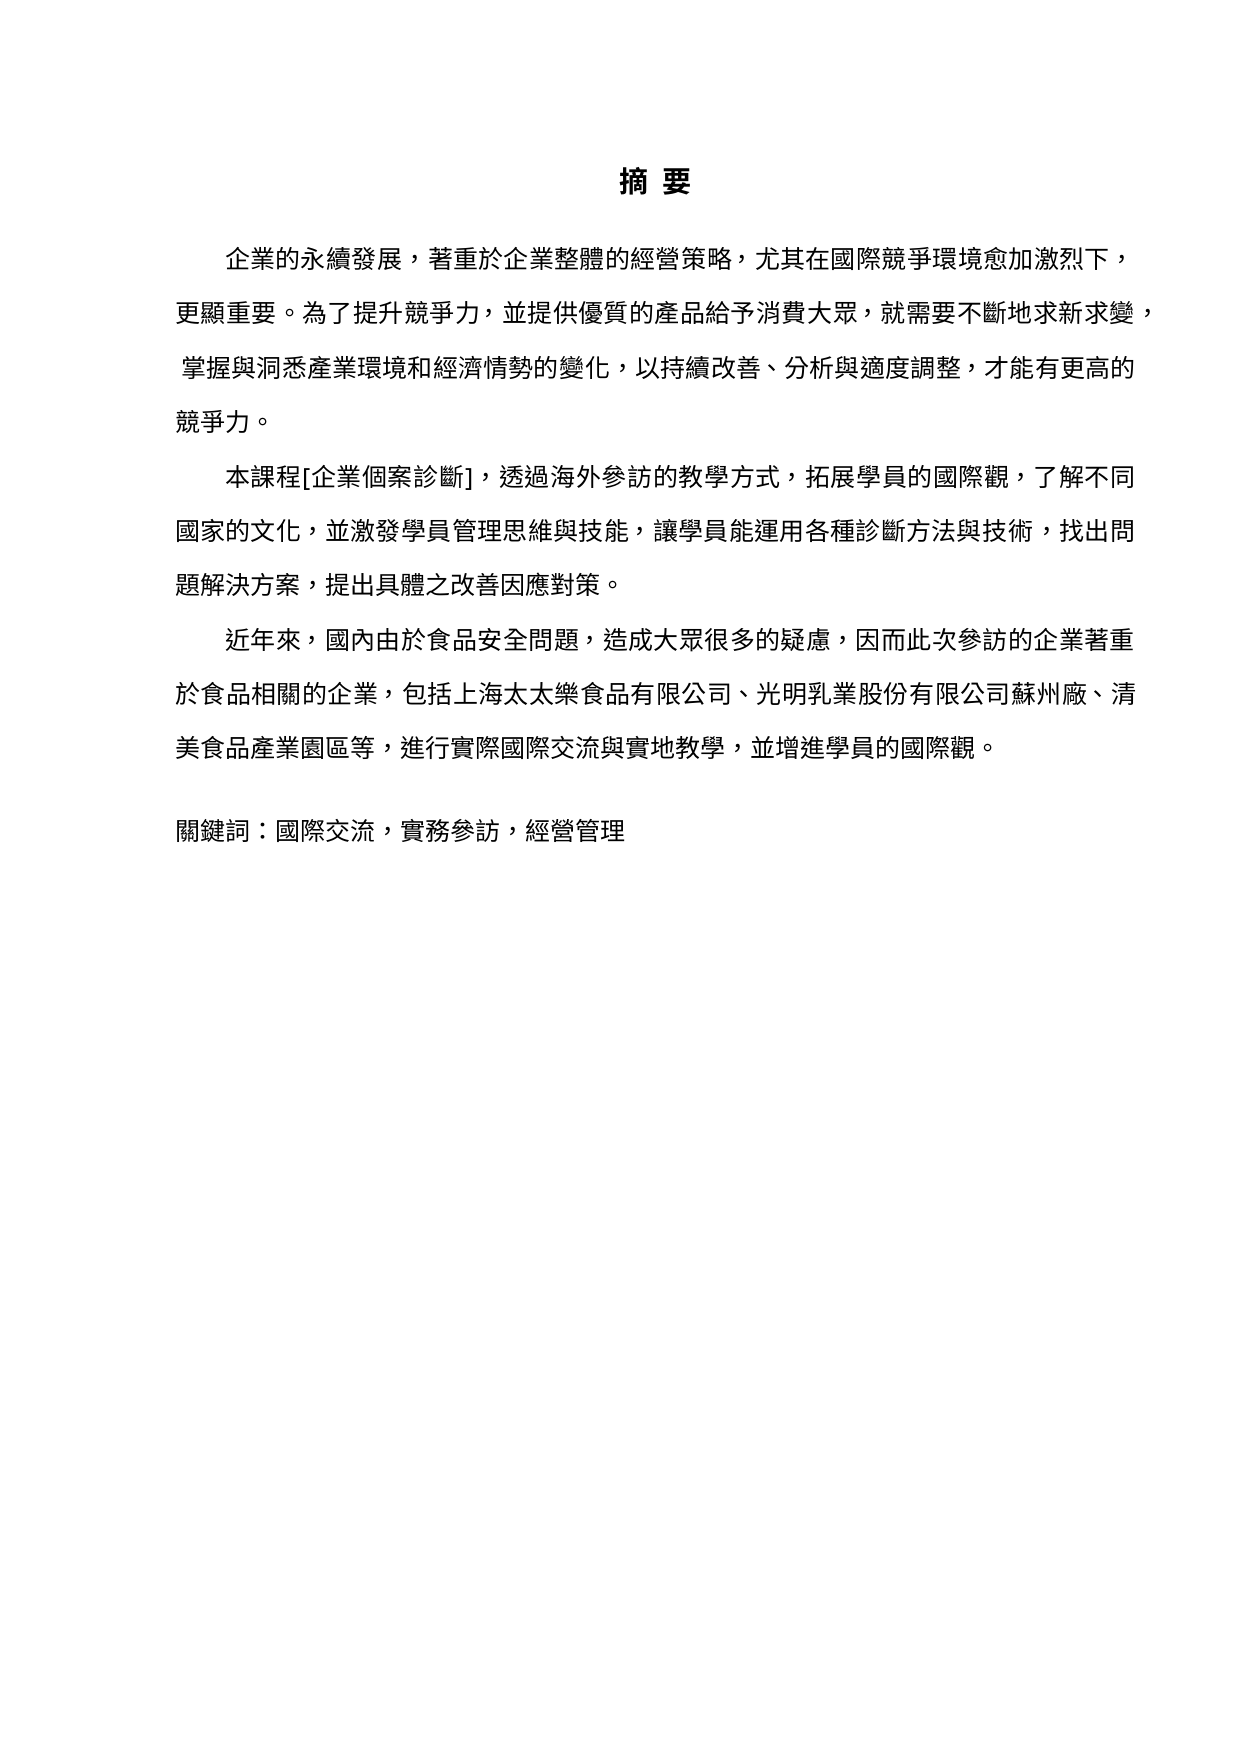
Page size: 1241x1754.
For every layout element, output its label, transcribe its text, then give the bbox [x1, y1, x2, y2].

text 本課程[企業個案診斷]，透過海外參訪的教學方式，拓展學員的國際觀，了解不同 國家的文化，並激發學員管理思維與技能，讓學員能運用各種診斷方法與技術，找出問 題解決方案，提出具體之改善因應對策。 [175, 457, 1136, 602]
text 企業的永續發展，著重於企業整體的經營策略，尤其在國際競爭環境愈加激烈下， 更顯重要。為了提升競爭力，並提供優質的產品給予消費大眾，就需要不斷地求新求變， 掌握與洞悉產業環境和經濟情勢的變化，以持續改善、分析與適度調整，才能有更高的 競爭力。 [175, 239, 1136, 439]
text 近年來，國內由於食品安全問題，造成大眾很多的疑慮，因而此次參訪的企業著重 於食品相關的企業，包括上海太太樂食品有限公司、光明乳業股份有限公司蘇州廠、清 美食品產業園區等，進行實際國際交流與實地教學，並增進學員的國際觀。 [175, 620, 1136, 765]
subtitle 摘 要 [175, 160, 1136, 200]
text 關鍵詞：國際交流，實務參訪，經營管理 [175, 812, 1136, 848]
